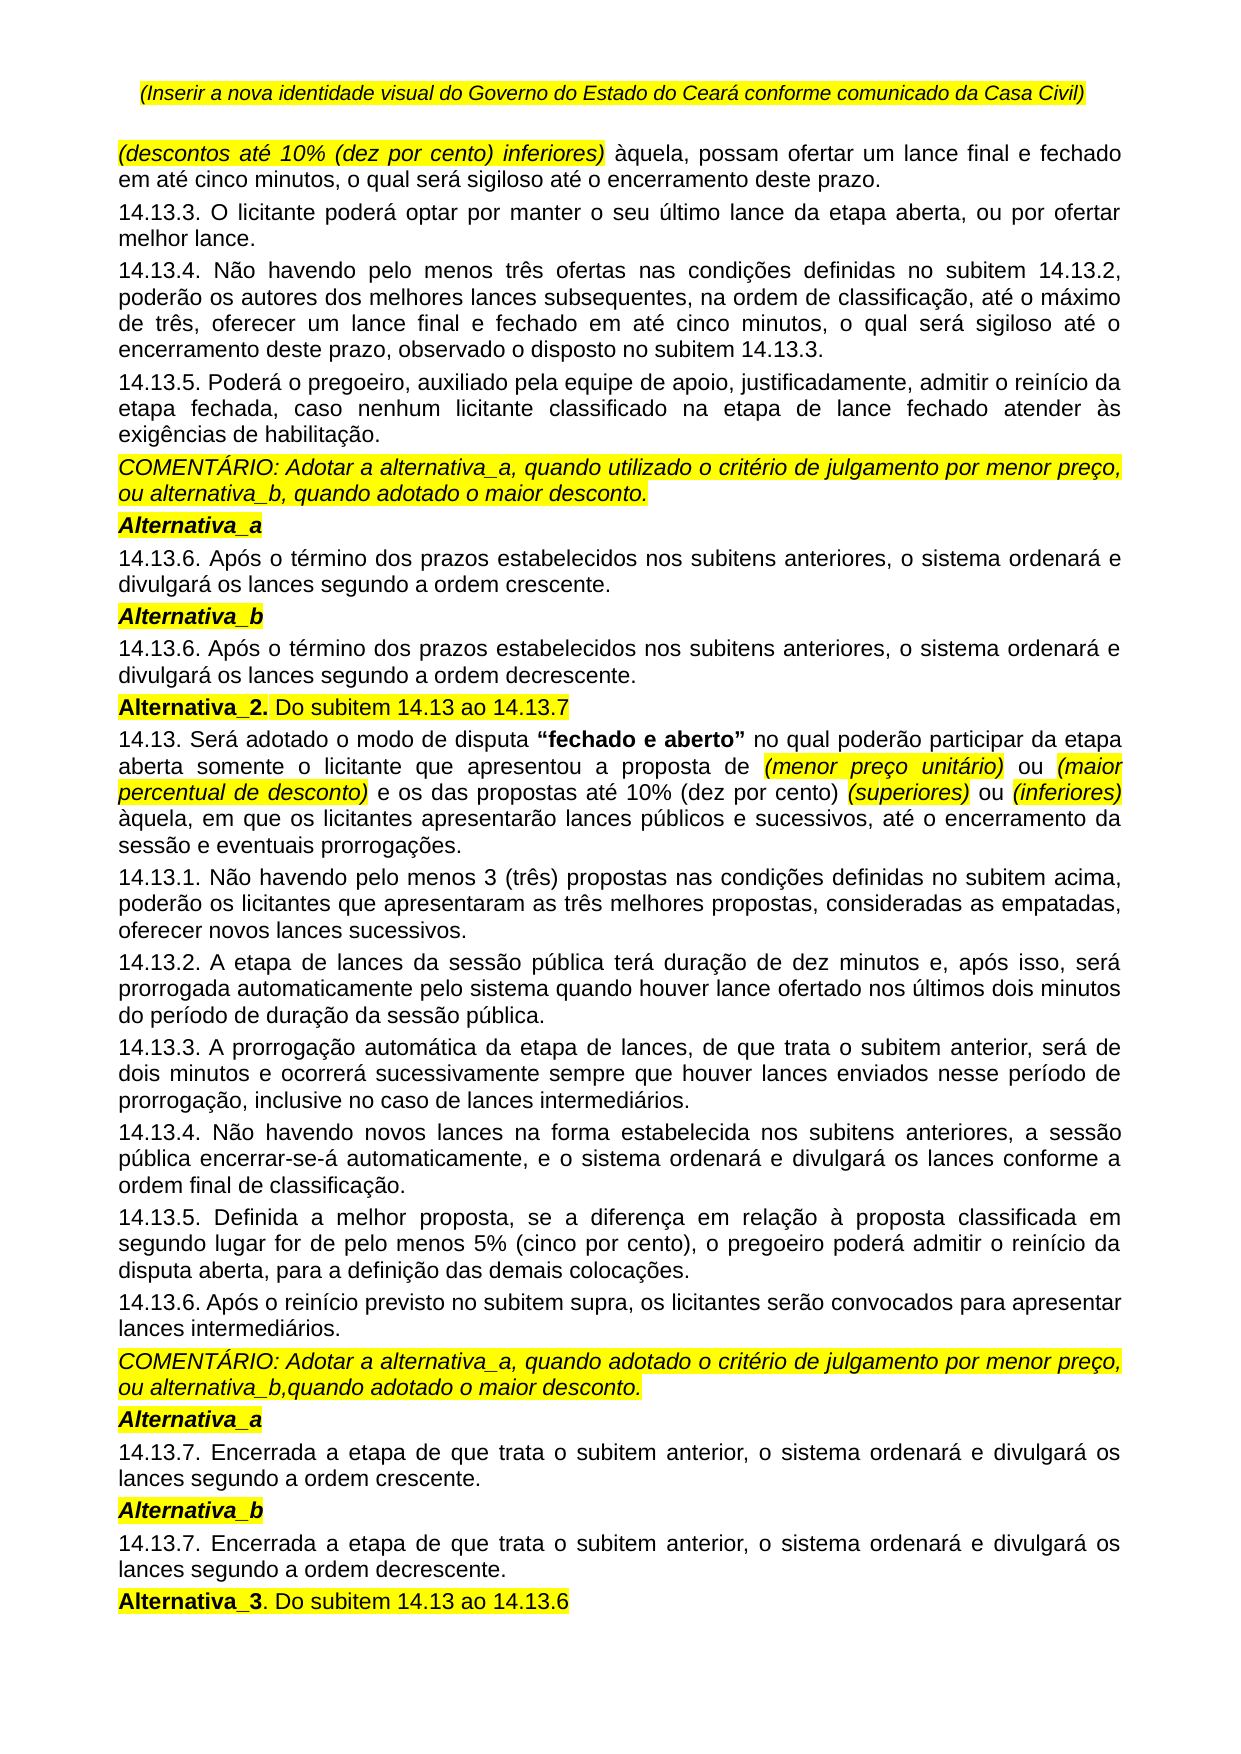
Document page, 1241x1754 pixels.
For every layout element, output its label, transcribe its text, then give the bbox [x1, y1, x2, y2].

text 14.13.5. Definida a melhor proposta, se a diferença em relação à proposta classificada em segundo lugar for de pelo menos 5% (cinco por cento), o pregoeiro poderá admitir o reinício da disputa aberta, para a definição das demais colocações. [118, 1204, 1122, 1283]
text 14.13.7. Encerrada a etapa de que trata o subitem anterior, o sistema ordenará e divulgará os lances segundo a ordem crescente. [118, 1439, 1122, 1491]
text COMENTÁRIO: Adotar a alternativa_a, quando utilizado o critério de julgamento por menor preço, ou alternativa_b, quando adotado o maior desconto. [118, 453, 1122, 506]
text 14.13.6. Após o reinício previsto no subitem supra, os licitantes serão convocados para apresentar lances intermediários. [118, 1289, 1122, 1342]
text 14.13.1. Não havendo pelo menos 3 (três) propostas nas condições definidas no subitem acima, poderão os licitantes que apresentaram as três melhores propostas, consideradas as empatadas, oferecer novos lances sucessivos. [118, 864, 1122, 943]
text Alternativa_3. Do subitem 14.13 ao 14.13.6 [118, 1588, 1122, 1614]
text 14.13.6. Após o término dos prazos estabelecidos nos subitens anteriores, o sistema ordenará e divulgará os lances segundo a ordem crescente. [118, 544, 1122, 597]
text Alternativa_a [118, 512, 1122, 538]
text 14.13.3. A prorrogação automática da etapa de lances, de que trata o subitem anterior, será de dois minutos e ocorrerá sucessivamente sempre que houver lances enviados nesse período de prorrogação, inclusive no caso de lances intermediários. [118, 1034, 1122, 1113]
text 14.13.3. O licitante poderá optar por manter o seu último lance da etapa aberta, ou por ofertar melhor lance. [118, 198, 1122, 251]
text 14.13. Será adotado o modo de disputa “fechado e aberto” no qual poderão participar da etapa aberta somente o licitante que apresentou a proposta de (menor preço unitário) ou (maior percentual de desconto) e os das propostas até 10% (dez por cento) (superiores) ou (inferiores) àquela, em que os licitantes apresentarão lances públicos e sucessivos, até o encerramento da sessão e eventuais prorrogações. [118, 726, 1122, 858]
text 14.13.5. Poderá o pregoeiro, auxiliado pela equipe de apoio, justificadamente, admitir o reinício da etapa fechada, caso nenhum licitante classificado na etapa de lance fechado atender às exigências de habilitação. [118, 368, 1122, 448]
text Alternativa_2. Do subitem 14.13 ao 14.13.7 [118, 694, 1122, 720]
text 14.13.2. A etapa de lances da sessão pública terá duração de dez minutos e, após isso, será prorrogada automaticamente pelo sistema quando houver lance ofertado nos últimos dois minutos do período de duração da sessão pública. [118, 949, 1122, 1028]
text 14.13.4. Não havendo pelo menos três ofertas nas condições definidas no subitem 14.13.2, poderão os autores dos melhores lances subsequentes, na ordem de classificação, até o máximo de três, oferecer um lance final e fechado em até cinco minutos, o qual será sigiloso até o encerramento deste prazo, observado o disposto no subitem 14.13.3. [118, 257, 1122, 363]
text Alternativa_a [118, 1406, 1122, 1433]
text (descontos até 10% (dez por cento) inferiores) àquela, possam ofertar um lance final e fechado em até cinco minutos, o qual será sigiloso até o encerramento deste prazo. [118, 140, 1122, 193]
text COMENTÁRIO: Adotar a alternativa_a, quando adotado o critério de julgamento por menor preço, ou alternativa_b,quando adotado o maior desconto. [118, 1348, 1122, 1400]
text 14.13.4. Não havendo novos lances na forma estabelecida nos subitens anteriores, a sessão pública encerrar-se-á automaticamente, e o sistema ordenará e divulgará os lances conforme a ordem final de classificação. [118, 1119, 1122, 1198]
text Alternativa_b [118, 1497, 1122, 1524]
text 14.13.6. Após o término dos prazos estabelecidos nos subitens anteriores, o sistema ordenará e divulgará os lances segundo a ordem decrescente. [118, 635, 1122, 688]
text Alternativa_b [118, 603, 1122, 629]
text 14.13.7. Encerrada a etapa de que trata o subitem anterior, o sistema ordenará e divulgará os lances segundo a ordem decrescente. [118, 1529, 1122, 1582]
